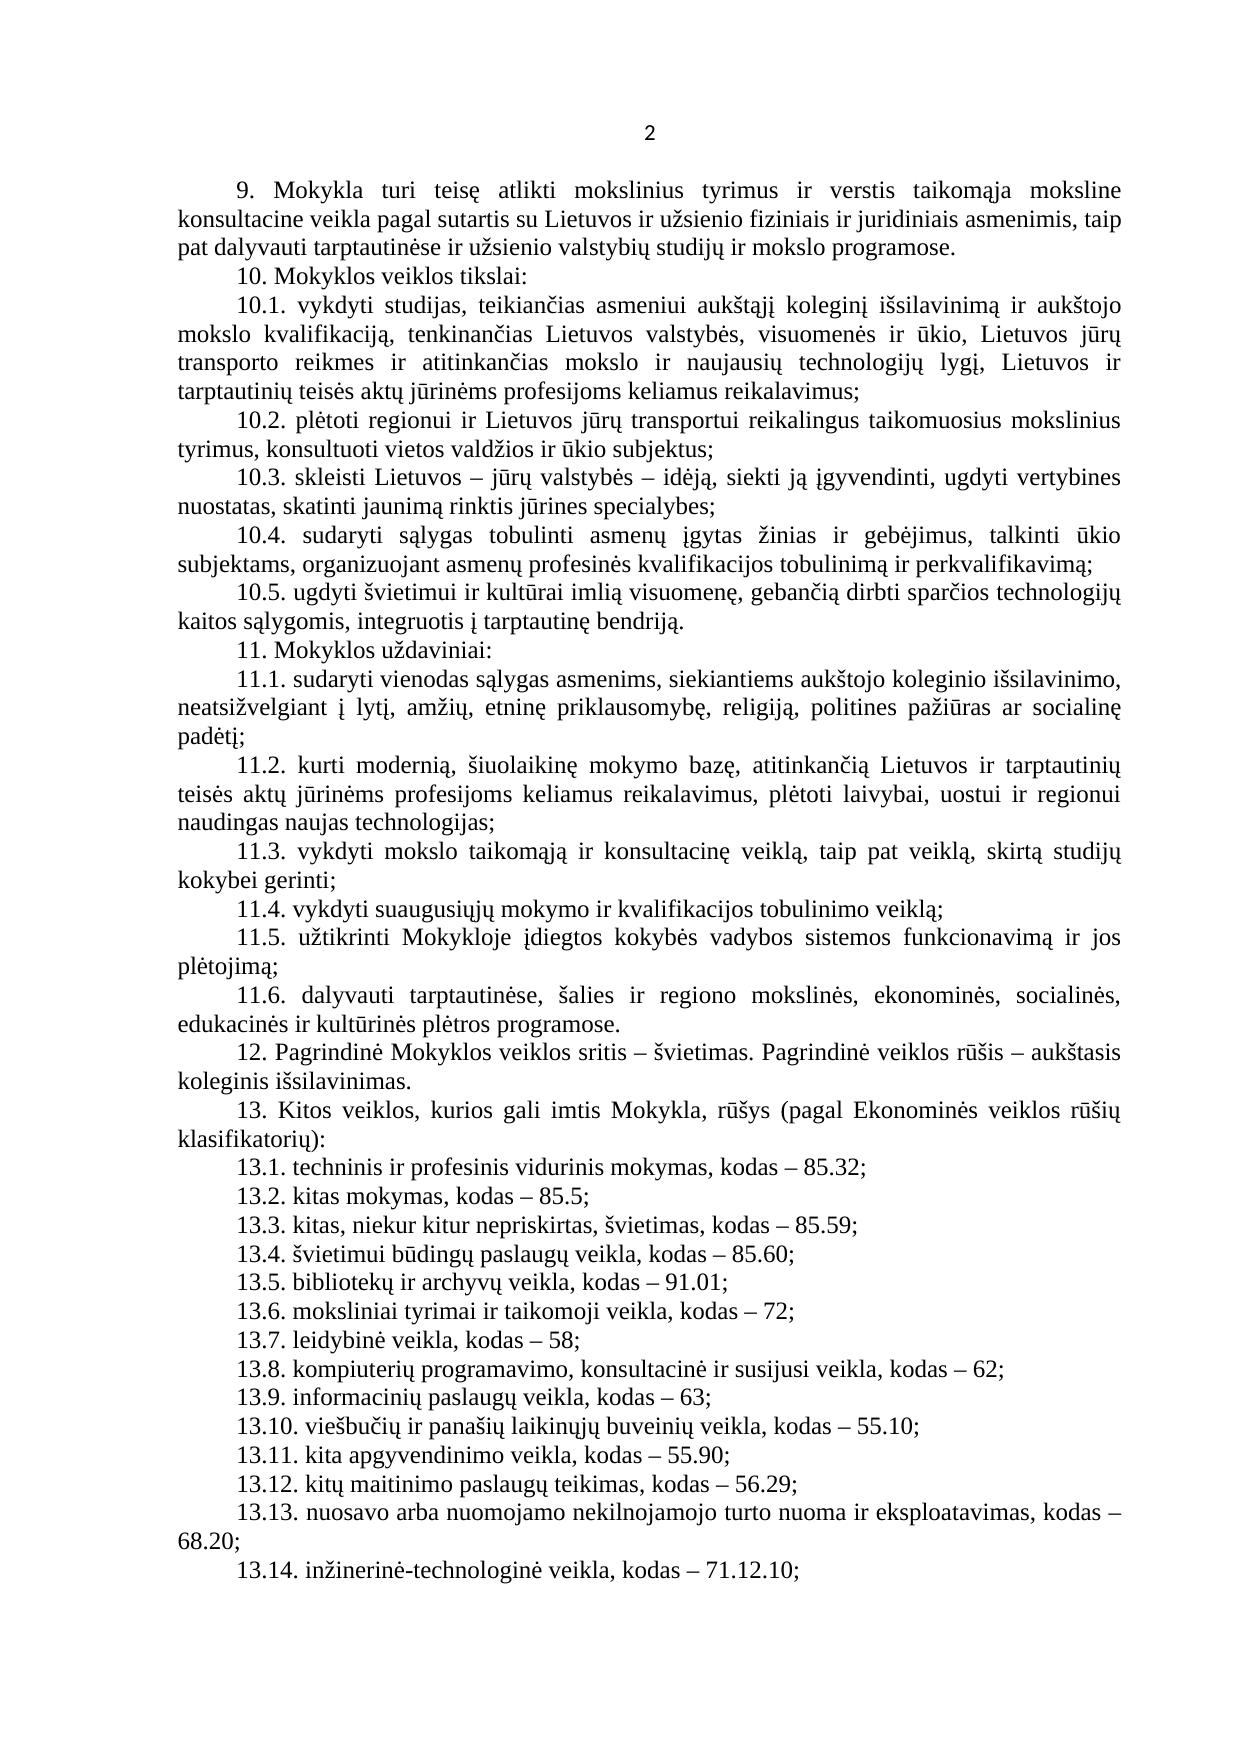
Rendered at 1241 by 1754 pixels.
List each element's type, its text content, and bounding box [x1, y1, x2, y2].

text 13.3. kitas, niekur kitur nepriskirtas, švietimas, kodas – 85.59; [177, 1210, 1122, 1239]
text 11.2. kurti modernią, šiuolaikinę mokymo bazę, atitinkančią Lietuvos ir tarptautinių teisės aktų jūrinėms profesijoms keliamus reikalavimus, plėtoti laivybai, uostui ir regionui naudingas naujas technologijas; [177, 750, 1122, 836]
text 13.13. nuosavo arba nuomojamo nekilnojamojo turto nuoma ir eksploatavimas, kodas – 68.20; [177, 1497, 1122, 1555]
text 11.6. dalyvauti tarptautinėse, šalies ir regiono mokslinės, ekonominės, socialinės, edukacinės ir kultūrinės plėtros programose. [177, 980, 1122, 1037]
text 13.1. techninis ir profesinis vidurinis mokymas, kodas – 85.32; [177, 1152, 1122, 1181]
text 13. Kitos veiklos, kurios gali imtis Mokykla, rūšys (pagal Ekonominės veiklos rūšių klasifikatorių): [177, 1095, 1122, 1152]
text 13.11. kita apgyvendinimo veikla, kodas – 55.90; [177, 1440, 1122, 1469]
text 9. Mokykla turi teisę atlikti mokslinius tyrimus ir verstis taikomąja moksline konsultacine veikla pagal sutartis su Lietuvos ir užsienio fiziniais ir juridiniais asmenimis, taip pat dalyvauti tarptautinėse ir užsienio valstybių studijų ir mokslo programose. [177, 175, 1122, 261]
text 13.14. inžinerinė-technologinė veikla, kodas – 71.12.10; [177, 1555, 1122, 1584]
text 13.10. viešbučių ir panašių laikinųjų buveinių veikla, kodas – 55.10; [177, 1411, 1122, 1440]
text 13.9. informacinių paslaugų veikla, kodas – 63; [177, 1382, 1122, 1411]
text 11.1. sudaryti vienodas sąlygas asmenims, siekiantiems aukštojo koleginio išsilavinimo, neatsižvelgiant į lytį, amžių, etninę priklausomybę, religiją, politines pažiūras ar socialinę padėtį; [177, 664, 1122, 750]
text 13.12. kitų maitinimo paslaugų teikimas, kodas – 56.29; [177, 1469, 1122, 1497]
text 13.7. leidybinė veikla, kodas – 58; [177, 1325, 1122, 1354]
text 13.6. moksliniai tyrimai ir taikomoji veikla, kodas – 72; [177, 1296, 1122, 1325]
text 10.2. plėtoti regionui ir Lietuvos jūrų transportui reikalingus taikomuosius mokslinius tyrimus, konsultuoti vietos valdžios ir ūkio subjektus; [177, 405, 1122, 462]
text 10.3. skleisti Lietuvos – jūrų valstybės – idėją, siekti ją įgyvendinti, ugdyti vertybines nuostatas, skatinti jaunimą rinktis jūrines specialybes; [177, 462, 1122, 520]
text 13.5. bibliotekų ir archyvų veikla, kodas – 91.01; [177, 1267, 1122, 1296]
text 10.5. ugdyti švietimui ir kultūrai imlią visuomenę, gebančią dirbti sparčios technologijų kaitos sąlygomis, integruotis į tarptautinę bendriją. [177, 577, 1122, 635]
text 11.4. vykdyti suaugusiųjų mokymo ir kvalifikacijos tobulinimo veiklą; [177, 894, 1122, 922]
text 10.1. vykdyti studijas, teikiančias asmeniui aukštąjį koleginį išsilavinimą ir aukštojo mokslo kvalifikaciją, tenkinančias Lietuvos valstybės, visuomenės ir ūkio, Lietuvos jūrų transporto reikmes ir atitinkančias mokslo ir naujausių technologijų lygį, Lietuvos ir tarptautinių teisės aktų jūrinėms profesijoms keliamus reikalavimus; [177, 290, 1122, 405]
text 12. Pagrindinė Mokyklos veiklos sritis – švietimas. Pagrindinė veiklos rūšis – aukštasis koleginis išsilavinimas. [177, 1037, 1122, 1095]
text 10. Mokyklos veiklos tikslai: [177, 261, 1122, 290]
text 13.4. švietimui būdingų paslaugų veikla, kodas – 85.60; [177, 1239, 1122, 1267]
text 13.8. kompiuterių programavimo, konsultacinė ir susijusi veikla, kodas – 62; [177, 1354, 1122, 1382]
text 10.4. sudaryti sąlygas tobulinti asmenų įgytas žinias ir gebėjimus, talkinti ūkio subjektams, organizuojant asmenų profesinės kvalifikacijos tobulinimą ir perkvalifikavimą; [177, 520, 1122, 577]
text 13.2. kitas mokymas, kodas – 85.5; [177, 1181, 1122, 1210]
text 11.3. vykdyti mokslo taikomąją ir konsultacinę veiklą, taip pat veiklą, skirtą studijų kokybei gerinti; [177, 836, 1122, 894]
text 11.5. užtikrinti Mokykloje įdiegtos kokybės vadybos sistemos funkcionavimą ir jos plėtojimą; [177, 922, 1122, 980]
text 11. Mokyklos uždaviniai: [177, 635, 1122, 664]
